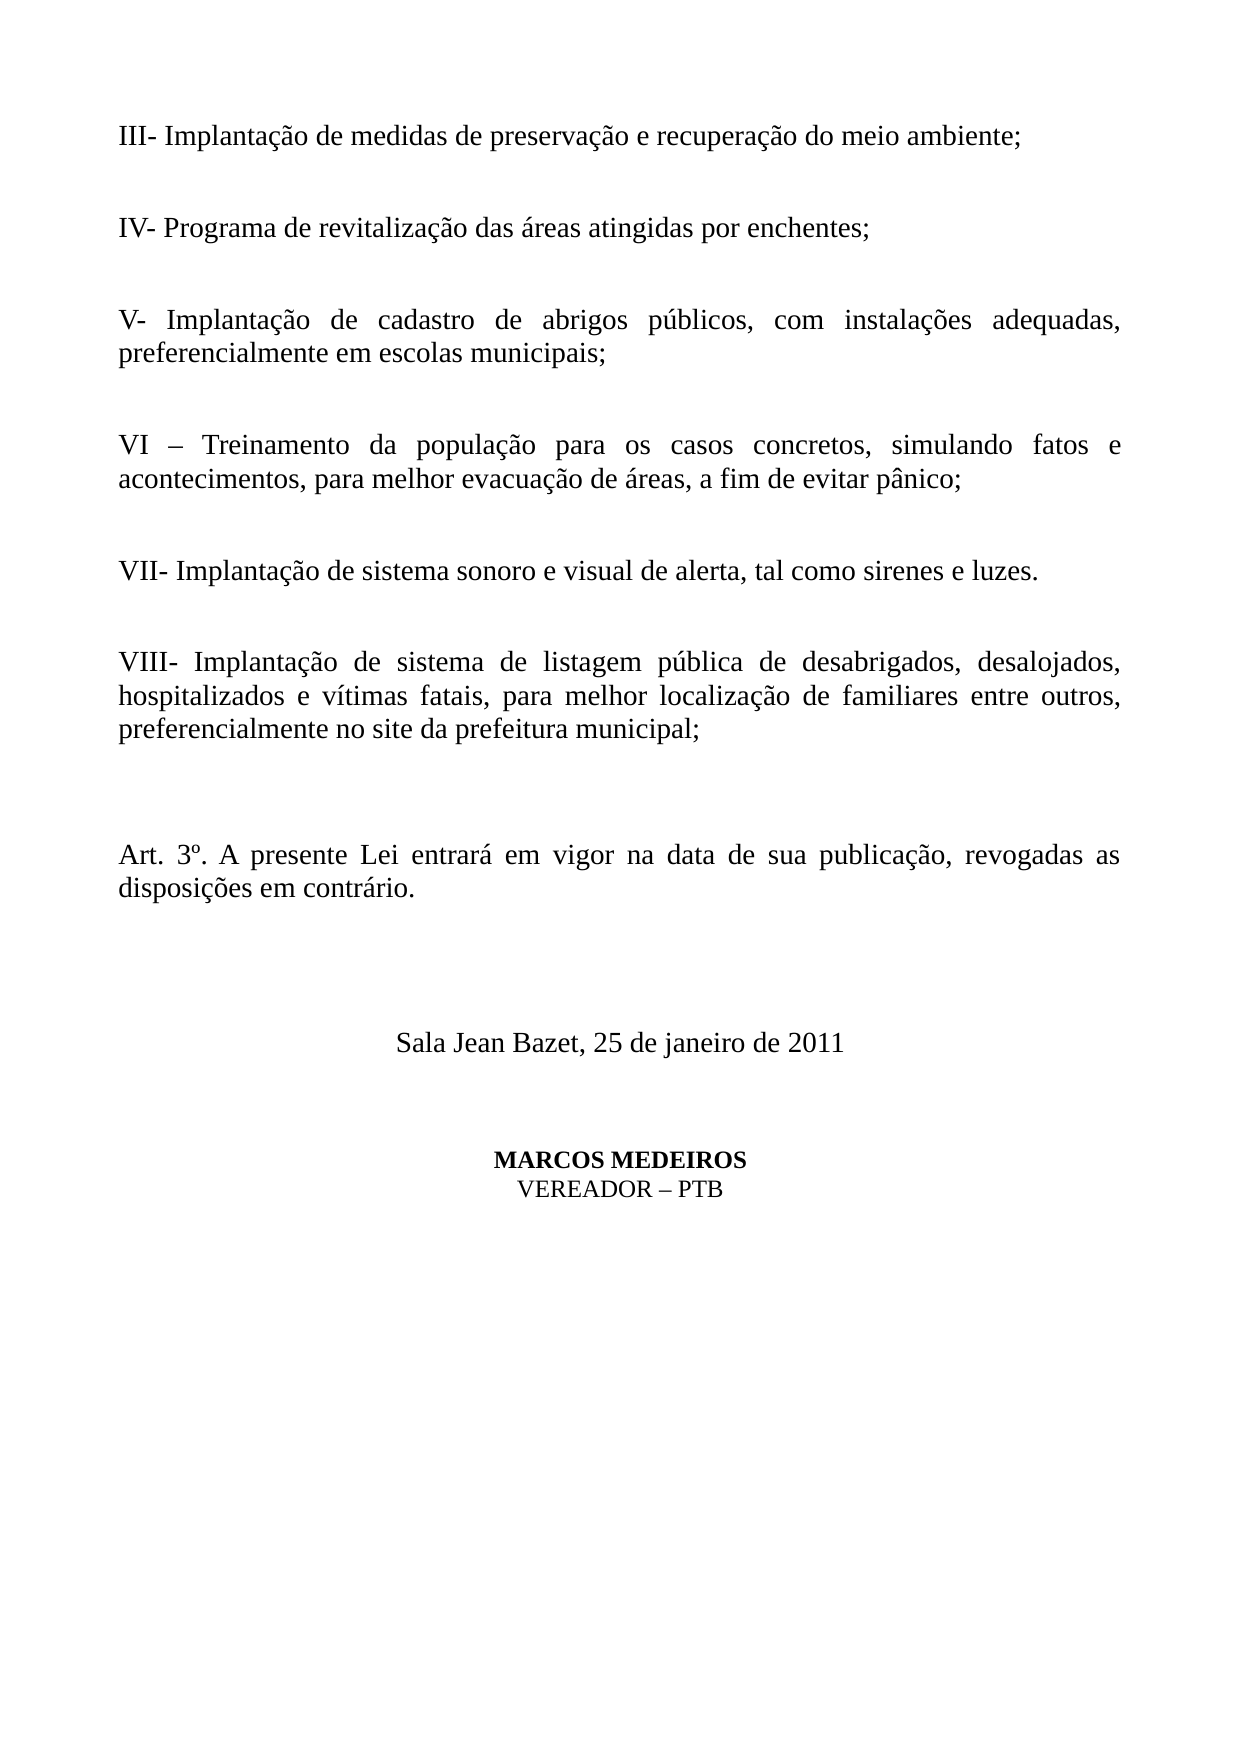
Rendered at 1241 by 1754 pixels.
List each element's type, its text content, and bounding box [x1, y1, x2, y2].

text V- Implantação de cadastro de abrigos públicos, com instalações adequadas, preferencialmente em escolas municipais; [118, 302, 1122, 369]
text VIII- Implantação de sistema de listagem pública de desabrigados, desalojados, hospitalizados e vítimas fatais, para melhor localização de familiares entre outros, preferencialmente no site da prefeitura municipal; [118, 644, 1122, 745]
text VII- Implantação de sistema sonoro e visual de alerta, tal como sirenes e luzes. [118, 553, 1122, 586]
text Art. 3º. A presente Lei entrará em vigor na data de sua publicação, revogadas as disposições em contrário. [118, 803, 1122, 904]
text VI – Treinamento da população para os casos concretos, simulando fatos e acontecimentos, para melhor evacuação de áreas, a fim de evitar pânico; [118, 427, 1122, 494]
text III- Implantação de medidas de preservação e recuperação do meio ambiente; [118, 118, 1122, 152]
text Sala Jean Bazet, 25 de janeiro de 2011 [118, 1025, 1122, 1059]
text VEREADOR – PTB [118, 1174, 1122, 1202]
text MARCOS MEDEIROS [118, 1145, 1122, 1174]
text IV- Programa de revitalização das áreas atingidas por enchentes; [118, 210, 1122, 243]
